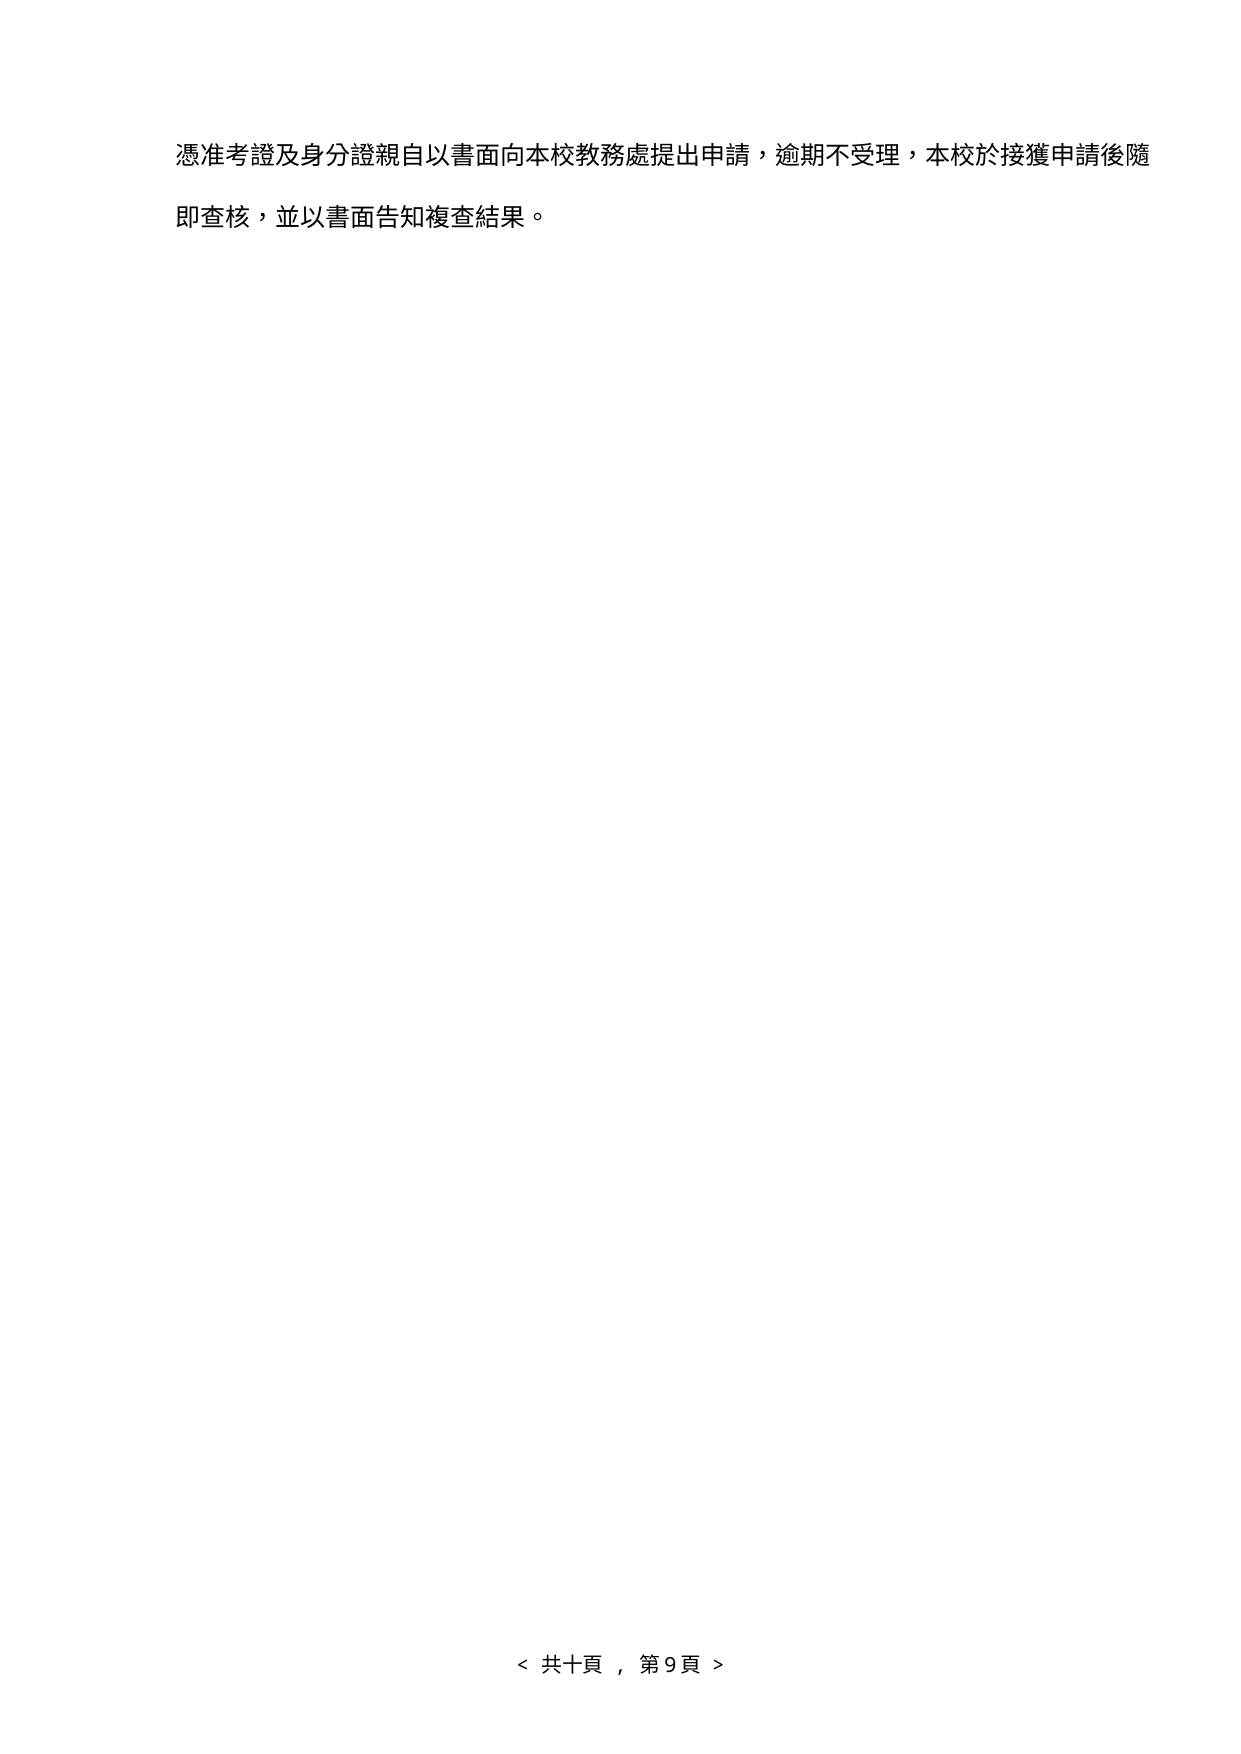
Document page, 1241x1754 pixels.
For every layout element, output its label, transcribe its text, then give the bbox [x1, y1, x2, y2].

text 憑准考證及身分證親自以書面向本校教務處提出申請，逾期不受理，本校於接獲申請後隨即查核，並以書面告知複查結果。 [175, 112, 1165, 237]
